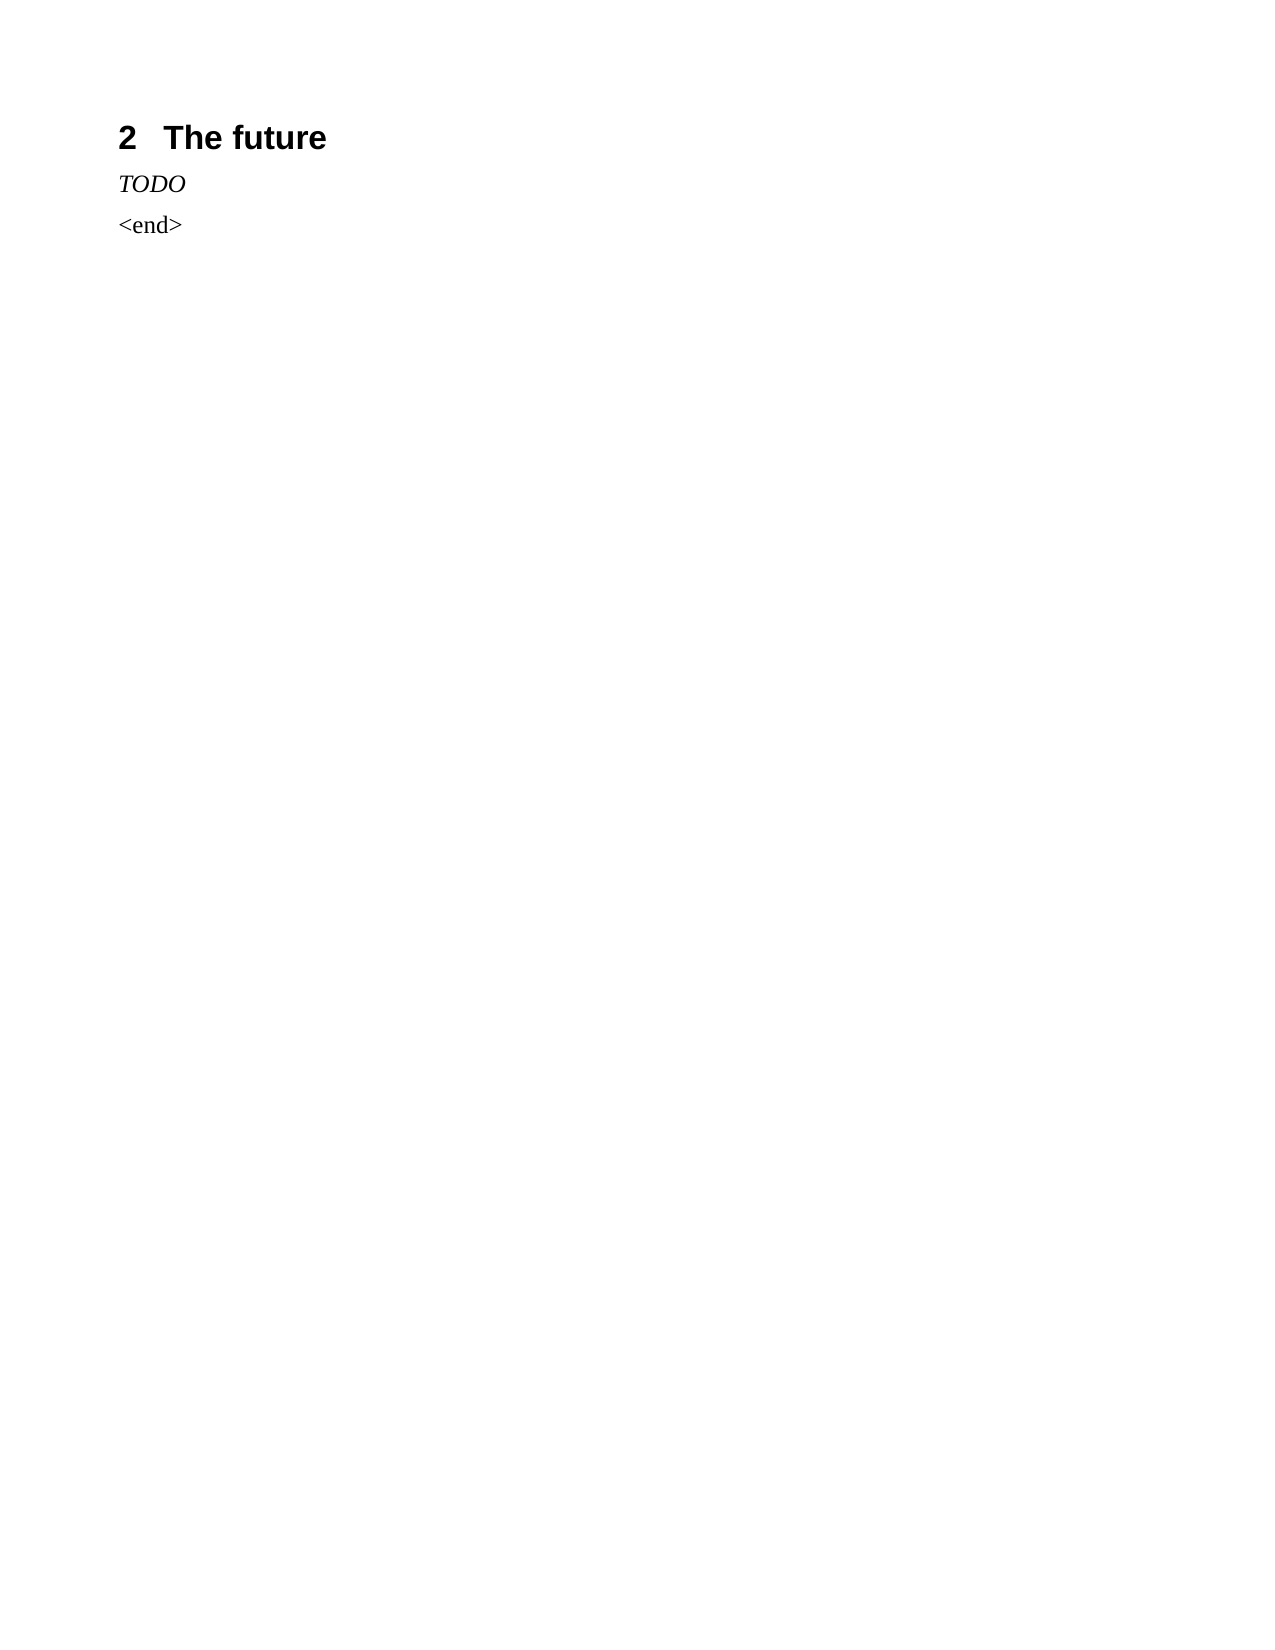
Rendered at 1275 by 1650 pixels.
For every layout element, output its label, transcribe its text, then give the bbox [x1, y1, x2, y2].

text TODO [118, 169, 1157, 198]
subtitle 2 The future [118, 118, 1157, 157]
text <end> [118, 211, 1157, 239]
